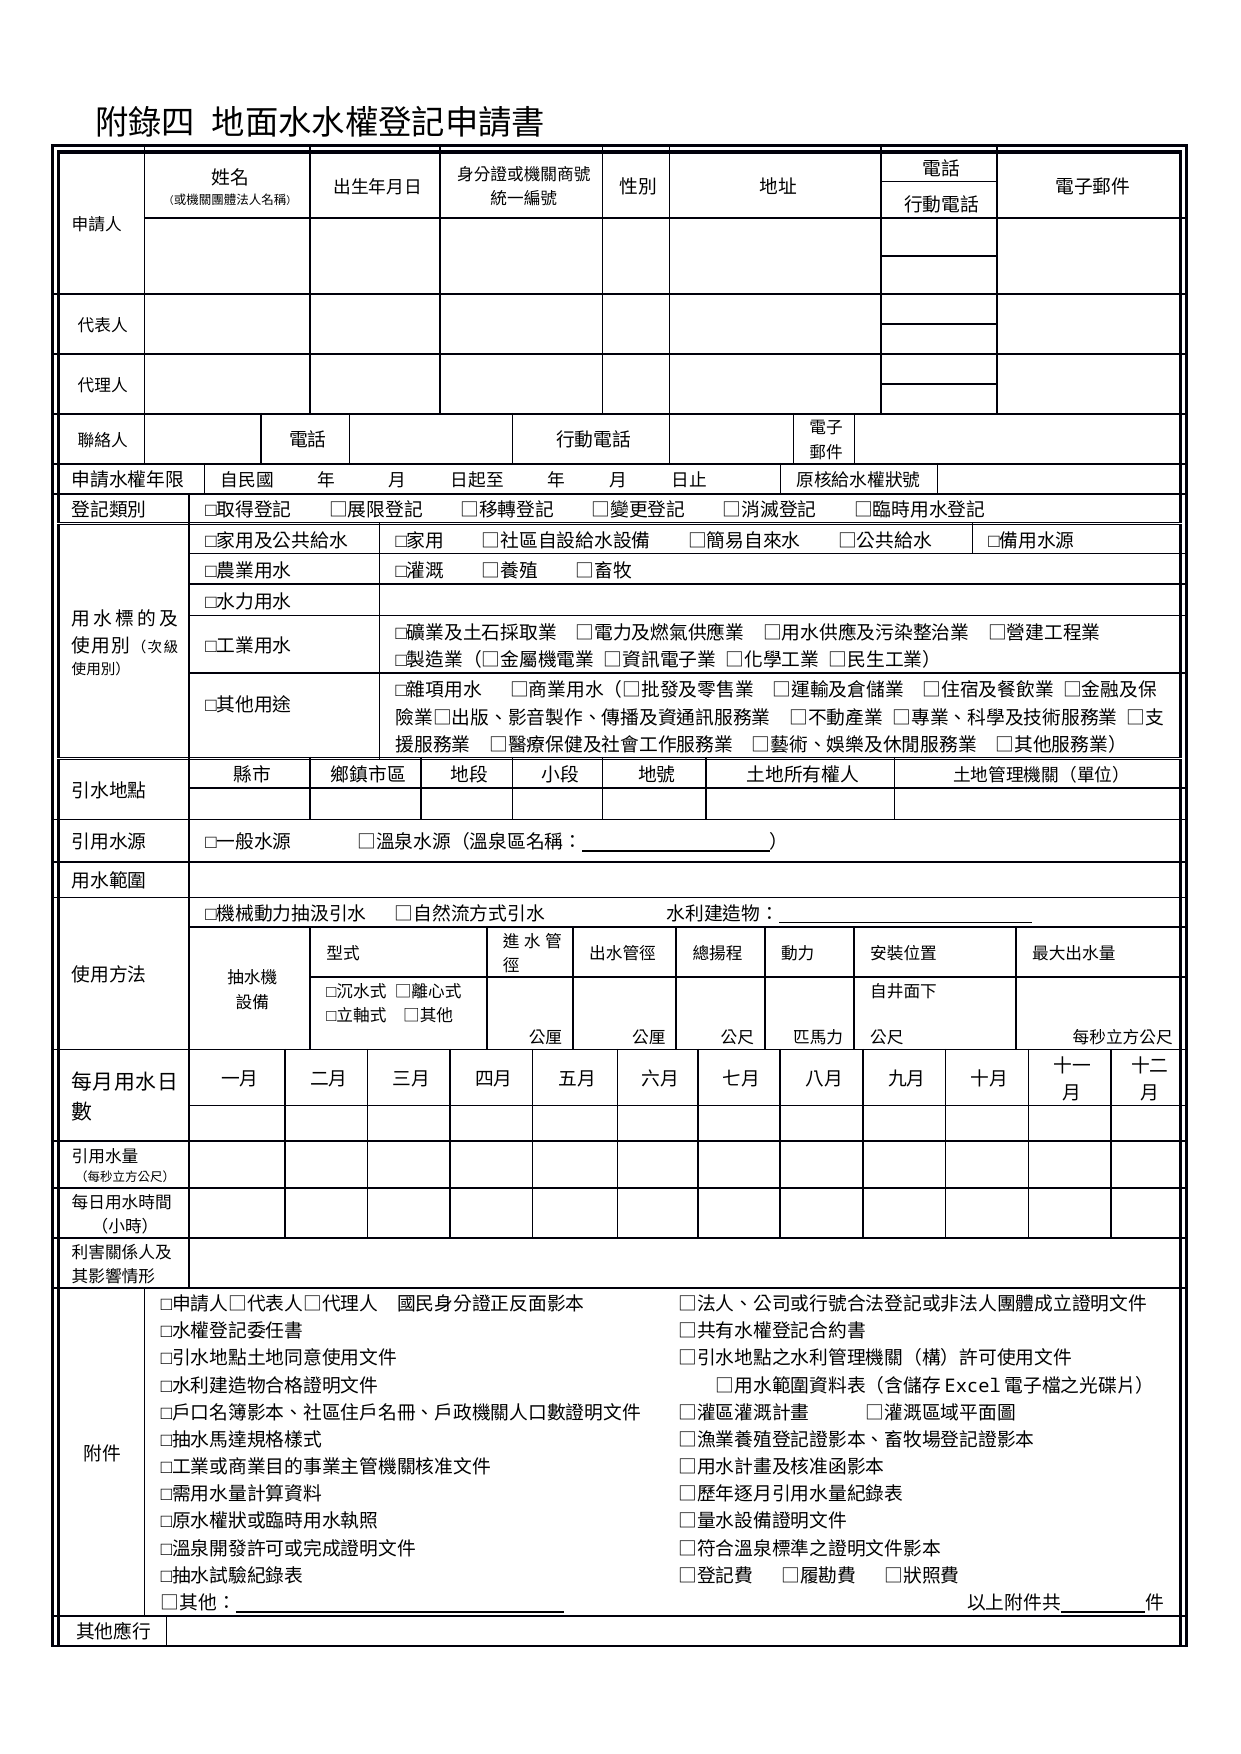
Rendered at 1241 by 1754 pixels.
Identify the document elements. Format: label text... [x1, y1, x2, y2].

table_cell 進水管徑 [488, 928, 572, 976]
table_cell [938, 465, 1179, 493]
table_cell 三月 [368, 1050, 449, 1104]
table_cell 匹馬力 [766, 978, 853, 1049]
table_cell [533, 1189, 617, 1237]
table_cell [699, 1142, 779, 1187]
table_cell 最大出水量 [1017, 928, 1179, 976]
table_cell [167, 1617, 1179, 1645]
table_cell [1112, 1142, 1179, 1187]
table_cell [946, 1142, 1028, 1187]
table_cell 利害關係人及其影響情形 [60, 1239, 188, 1287]
table_cell 一月 [190, 1050, 284, 1104]
table_cell [441, 295, 602, 353]
table_cell 每月用水日數 [60, 1050, 188, 1140]
table_cell □工業用水 [190, 616, 379, 672]
table_header 出生年月日 [311, 154, 439, 217]
table_cell 公厘 [488, 978, 572, 1049]
table_cell [882, 385, 996, 413]
table_cell [603, 355, 669, 413]
table_cell 電話 [262, 415, 349, 463]
table_cell 地號 [603, 760, 705, 787]
table_cell [895, 789, 1179, 818]
table_cell [946, 1106, 1028, 1140]
table_cell [350, 415, 512, 463]
table_cell [670, 295, 880, 353]
table_cell [1029, 1142, 1110, 1187]
table_cell 土地所有權人 [707, 760, 894, 787]
table_cell [1029, 1189, 1110, 1237]
table_cell □礦業及土石採取業 □電力及燃氣供應業 □用水供應及污染整治業 □營建工程業 □製造業（□金屬機電業 □資訊電子業 □化學工業 □民生工業） [380, 616, 1179, 672]
text 附錄四 地面水水權登記申請書 [75, 96, 1165, 144]
table_cell 用水標的及使用別（次級使用別） [60, 525, 188, 757]
table_cell [946, 1189, 1028, 1237]
table_cell 使用方法 [60, 898, 188, 1049]
table_cell □家用及公共給水 [190, 525, 379, 553]
table_cell □機械動力抽汲引水 □自然流方式引水 水利建造物： [190, 898, 1179, 926]
table_cell [451, 1142, 532, 1187]
table_cell 自民國 年 月 日起至 年 月 日止 [205, 465, 780, 493]
table_cell [998, 295, 1179, 353]
table_cell [533, 1142, 617, 1187]
table_cell [145, 295, 309, 353]
table_cell [864, 1106, 945, 1140]
table_cell [864, 1189, 945, 1237]
table_cell 登記類別 [60, 495, 188, 522]
table_cell 原核給水權狀號 [781, 465, 937, 493]
table_cell 電子郵件 [794, 415, 854, 463]
table_cell 代理人 [60, 355, 144, 413]
table_cell [513, 789, 602, 818]
table_cell [882, 295, 996, 323]
table_cell [368, 1189, 449, 1237]
table_header 電話 [882, 154, 996, 181]
table_cell 型式 [311, 928, 486, 976]
table_header 身分證或機關商號統一編號 [441, 154, 602, 217]
table_cell 聯絡人 [60, 415, 144, 463]
table_cell □灌溉 □養殖 □畜牧 [380, 554, 1179, 583]
table_cell □一般水源 □溫泉水源（溫泉區名稱： ） [190, 820, 1179, 861]
table_cell 鄉鎮市區 [311, 760, 420, 787]
table_cell [422, 789, 512, 818]
table_cell [190, 789, 309, 818]
table_cell 十一月 [1029, 1050, 1110, 1104]
table_cell 土地管理機關（單位） [895, 760, 1179, 787]
table_cell □申請人□代表人□代理人 國民身分證正反面影本 □法人、公司或行號合法登記或非法人團體成立證明文件 □水權登記委任書 □共有水權登記合約書 □引水地點土地同意使用文件 □引水地點之水利管理機關（構）許可使用文件 □水利建造物合格證明文件 □用水範圍資料表（含儲存Excel電子檔之光碟片） □戶口名簿影本、社區住戶名冊、戶政機關人口數證明文件 □灌區灌溉計畫 □灌溉區域平面圖 □抽水馬達規格樣式 □漁業養殖登記證影本、畜牧場登記證影本 □工業或商業目的事業主管機關核准文件 □用水計畫及核准函影本 □需用水量計算資料 □歷年逐月引用水量紀錄表 □原水權狀或臨時用水執照 □量水設備證明文件 □溫泉開發許可或完成證明文件 □符合溫泉標準之證明文件影本 □抽水試驗紀錄表 □登記費 □履勘費 □狀照費 □其他： 以上附件共 件 [145, 1289, 1179, 1615]
table_cell 公厘 [574, 978, 675, 1049]
table_cell 九月 [864, 1050, 945, 1104]
table_cell [368, 1142, 449, 1187]
table_cell 其他應行 [60, 1617, 166, 1645]
table_cell [311, 219, 439, 293]
table_cell □取得登記 □展限登記 □移轉登記 □變更登記 □消滅登記 □臨時用水登記 [190, 495, 1179, 522]
table_cell 二月 [286, 1050, 367, 1104]
table_cell 縣市 [190, 760, 309, 787]
table_cell 每秒立方公尺 [1017, 978, 1179, 1049]
table_cell 代表人 [60, 295, 144, 353]
table_cell [190, 863, 1179, 897]
table_header 姓名 （或機關團體法人名稱） [145, 154, 309, 217]
table_cell 動力 [766, 928, 853, 976]
table_cell 十月 [946, 1050, 1028, 1104]
table_cell [190, 1189, 284, 1237]
table_cell [998, 219, 1179, 293]
table_cell 六月 [618, 1050, 697, 1104]
table_cell [451, 1106, 532, 1140]
table_cell 總揚程 [677, 928, 764, 976]
table_cell [855, 415, 1179, 463]
table_cell [707, 789, 894, 818]
table_cell 引水地點 [60, 760, 188, 818]
table_cell □備用水源 [973, 525, 1179, 553]
table_header 電子郵件 [998, 147, 1184, 217]
table_header 地址 [670, 154, 880, 217]
table_cell [618, 1106, 697, 1140]
table_cell [781, 1189, 862, 1237]
table_cell 四月 [451, 1050, 532, 1104]
table_cell [603, 295, 669, 353]
table_cell 七月 [699, 1050, 779, 1104]
table_cell [311, 295, 439, 353]
table_cell [699, 1189, 779, 1237]
table_cell [368, 1106, 449, 1140]
table_cell [618, 1189, 697, 1237]
table_cell 行動電話 [513, 415, 669, 463]
table_cell 用水範圍 [60, 863, 188, 897]
table_cell [699, 1106, 779, 1140]
table_cell 公尺 [677, 978, 764, 1049]
table_cell [670, 415, 793, 463]
table_cell [882, 325, 996, 353]
table_cell 十二月 [1112, 1050, 1179, 1104]
table_cell [670, 219, 880, 293]
table_cell 引用水量 （每秒立方公尺） [60, 1142, 188, 1187]
table_cell [286, 1142, 367, 1187]
table_cell [311, 789, 420, 818]
table_cell 引用水源 [60, 820, 188, 861]
table_cell 申請水權年限 [60, 465, 204, 493]
table_cell [190, 1239, 1179, 1287]
table_cell [781, 1142, 862, 1187]
table_cell 自井面下 公尺 [855, 978, 1015, 1049]
table_cell 八月 [781, 1050, 862, 1104]
table_cell [190, 1106, 284, 1140]
table_cell [145, 219, 309, 293]
table_cell [603, 219, 669, 293]
table_cell □沉水式 □離心式 □立軸式 □其他 [311, 978, 486, 1049]
table_cell [1112, 1189, 1179, 1237]
table_cell □家用 □社區自設給水設備 □簡易自來水 □公共給水 [380, 525, 972, 553]
table_cell [882, 257, 996, 293]
table_cell [864, 1142, 945, 1187]
table_header 性別 [603, 154, 669, 217]
table_cell [618, 1142, 697, 1187]
table_cell [670, 355, 880, 413]
table_cell 每日用水時間 （小時） [60, 1189, 188, 1237]
table_cell 抽水機 設備 [190, 928, 309, 1049]
table_cell [882, 355, 996, 383]
table_cell □雜項用水 □商業用水（□批發及零售業 □運輸及倉儲業 □住宿及餐飲業 □金融及保險業□出版、影音製作、傳播及資通訊服務業 □不動產業 □專業、科學及技術服務業 □支援服務業 □醫療保健及社會工作服務業 □藝術、娛樂及休閒服務業 □其他服務業） [380, 674, 1179, 757]
table_cell [190, 1142, 284, 1187]
table_cell 出水管徑 [574, 928, 675, 976]
table_cell □水力用水 [190, 585, 379, 614]
table_cell 地段 [422, 760, 512, 787]
table_cell [1112, 1106, 1179, 1140]
table_cell [286, 1106, 367, 1140]
table_cell [451, 1189, 532, 1237]
table_cell 小段 [513, 760, 602, 787]
table_cell [380, 585, 1179, 614]
table_cell [1029, 1106, 1110, 1140]
table_cell [603, 789, 705, 818]
table_cell [311, 355, 439, 413]
table_cell [781, 1106, 862, 1140]
table_cell □農業用水 [190, 554, 379, 583]
table_cell 五月 [533, 1050, 617, 1104]
table_cell [145, 355, 309, 413]
table_cell [998, 355, 1179, 413]
table_cell [145, 415, 260, 463]
table_cell [533, 1106, 617, 1140]
table_cell [441, 219, 602, 293]
table_cell □其他用途 [190, 674, 379, 757]
table_cell [882, 219, 996, 255]
table_header 申請人 [56, 147, 144, 293]
table_cell [441, 355, 602, 413]
table_cell 附件 [60, 1289, 144, 1615]
table_cell 安裝位置 [855, 928, 1015, 976]
table_cell 行動電話 [882, 182, 996, 217]
table_cell [286, 1189, 367, 1237]
